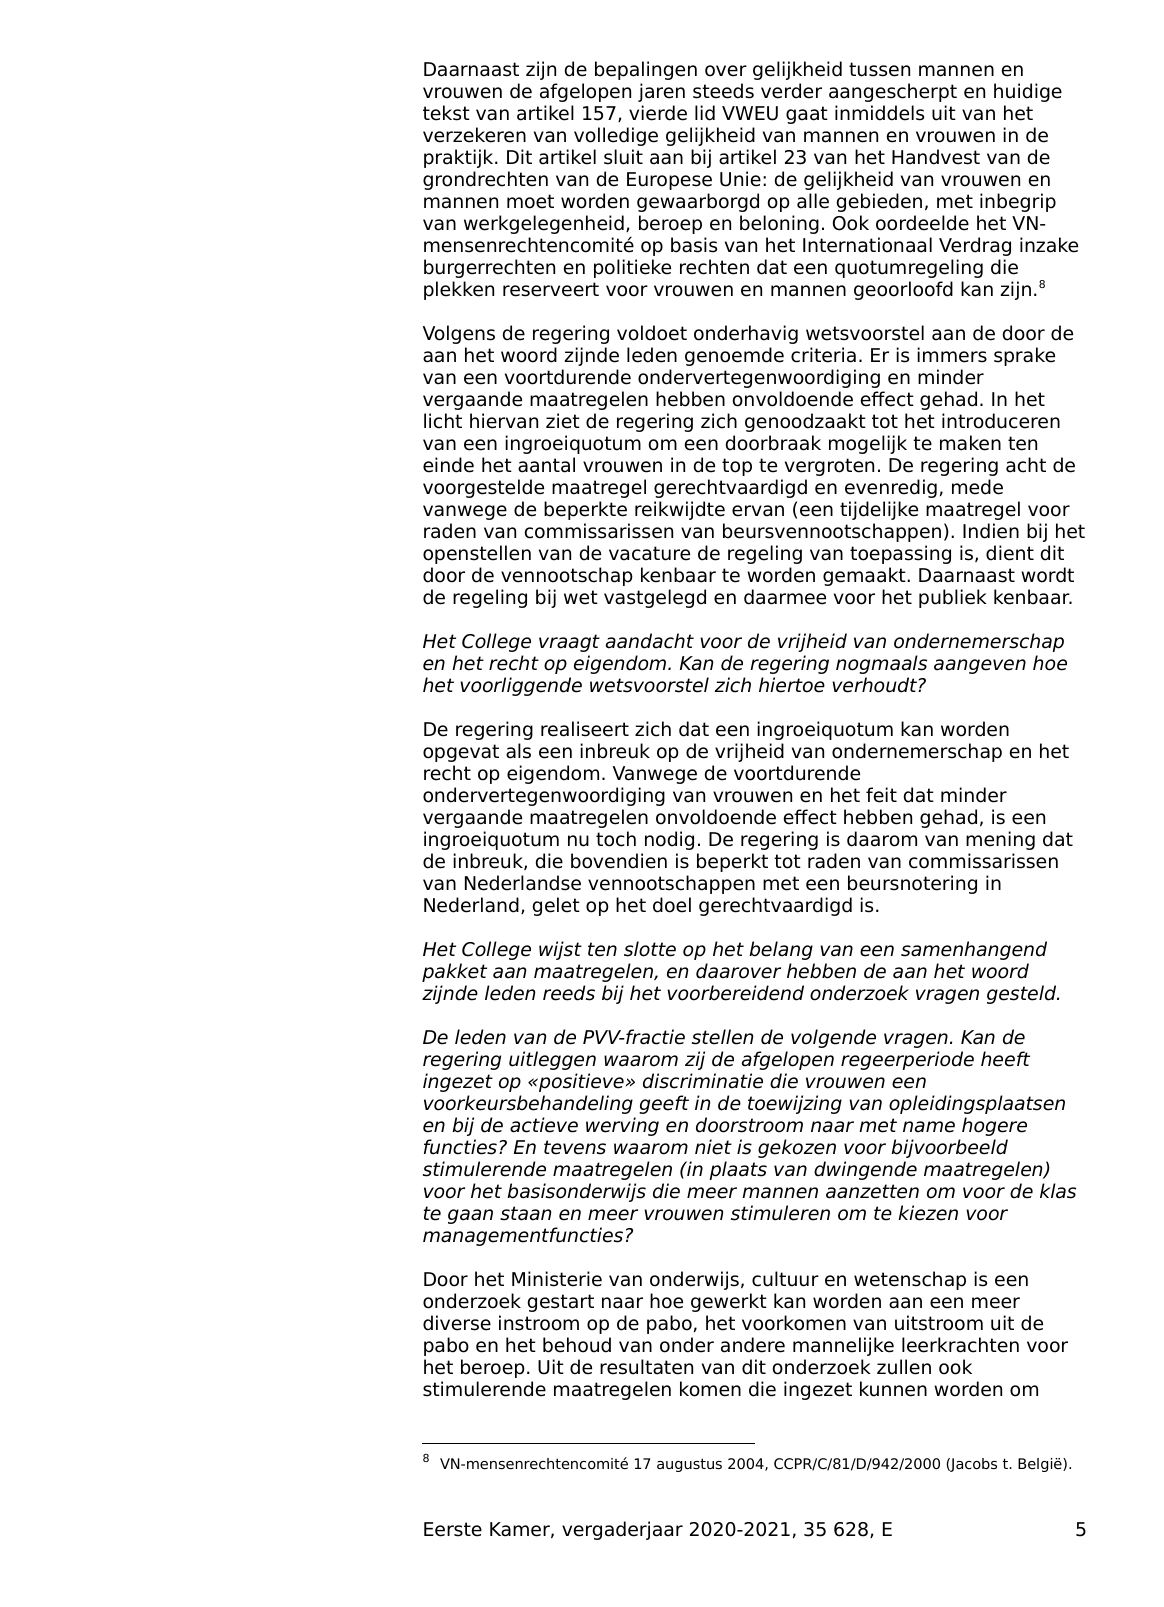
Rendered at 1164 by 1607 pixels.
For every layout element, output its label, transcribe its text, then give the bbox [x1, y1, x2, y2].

text De leden van de PVV-fractie stellen de volgende vragen. Kan de regering uitleggen waarom zij de afgelopen regeerperiode heeft ingezet op «positieve» discriminatie die vrouwen een voorkeursbehandeling geeft in de toewijzing van opleidingsplaatsen en bij de actieve werving en doorstroom naar met name hogere functies? En tevens waarom niet is gekozen voor bijvoorbeeld stimulerende maatregelen (in plaats van dwingende maatregelen) voor het basisonderwijs die meer mannen aanzetten om voor de klas te gaan staan en meer vrouwen stimuleren om te kiezen voor managementfuncties? [422, 1027, 1087, 1247]
text VN-mensenrechtencomité 17 augustus 2004, CCPR/C/81/D/942/2000 (Jacobs t. België). [422, 1452, 1087, 1474]
text Volgens de regering voldoet onderhavig wetsvoorstel aan de door de aan het woord zijnde leden genoemde criteria. Er is immers sprake van een voortdurende ondervertegenwoordiging en minder vergaande maatregelen hebben onvoldoende effect gehad. In het licht hiervan ziet de regering zich genoodzaakt tot het introduceren van een ingroeiquotum om een doorbraak mogelijk te maken ten einde het aantal vrouwen in de top te vergroten. De regering acht de voorgestelde maatregel gerechtvaardigd en evenredig, mede vanwege de beperkte reikwijdte ervan (een tijdelijke maatregel voor raden van commissarissen van beursvennootschappen). Indien bij het openstellen van de vacature de regeling van toepassing is, dient dit door de vennootschap kenbaar te worden gemaakt. Daarnaast wordt de regeling bij wet vastgelegd en daarmee voor het publiek kenbaar. [422, 323, 1087, 609]
text Door het Ministerie van onderwijs, cultuur en wetenschap is een onderzoek gestart naar hoe gewerkt kan worden aan een meer diverse instroom op de pabo, het voorkomen van uitstroom uit de pabo en het behoud van onder andere mannelijke leerkrachten voor het beroep. Uit de resultaten van dit onderzoek zullen ook stimulerende maatregelen komen die ingezet kunnen worden om [422, 1269, 1087, 1401]
text Daarnaast zijn de bepalingen over gelijkheid tussen mannen en vrouwen de afgelopen jaren steeds verder aangescherpt en huidige tekst van artikel 157, vierde lid VWEU gaat inmiddels uit van het verzekeren van volledige gelijkheid van mannen en vrouwen in de praktijk. Dit artikel sluit aan bij artikel 23 van het Handvest van de grondrechten van de Europese Unie: de gelijkheid van vrouwen en mannen moet worden gewaarborgd op alle gebieden, met inbegrip van werkgelegenheid, beroep en beloning. Ook oordeelde het VN-mensenrechtencomité op basis van het Internationaal Verdrag inzake burgerrechten en politieke rechten dat een quotumregeling die plekken reserveert voor vrouwen en mannen geoorloofd kan zijn. [422, 59, 1087, 301]
text De regering realiseert zich dat een ingroeiquotum kan worden opgevat als een inbreuk op de vrijheid van ondernemerschap en het recht op eigendom. Vanwege de voortdurende ondervertegenwoordiging van vrouwen en het feit dat minder vergaande maatregelen onvoldoende effect hebben gehad, is een ingroeiquotum nu toch nodig. De regering is daarom van mening dat de inbreuk, die bovendien is beperkt tot raden van commissarissen van Nederlandse vennootschappen met een beursnotering in Nederland, gelet op het doel gerechtvaardigd is. [422, 719, 1087, 917]
text Het College wijst ten slotte op het belang van een samenhangend pakket aan maatregelen, en daarover hebben de aan het woord zijnde leden reeds bij het voorbereidend onderzoek vragen gesteld. [422, 939, 1087, 1005]
text Het College vraagt aandacht voor de vrijheid van ondernemerschap en het recht op eigendom. Kan de regering nogmaals aangeven hoe het voorliggende wetsvoorstel zich hiertoe verhoudt? [422, 631, 1087, 697]
